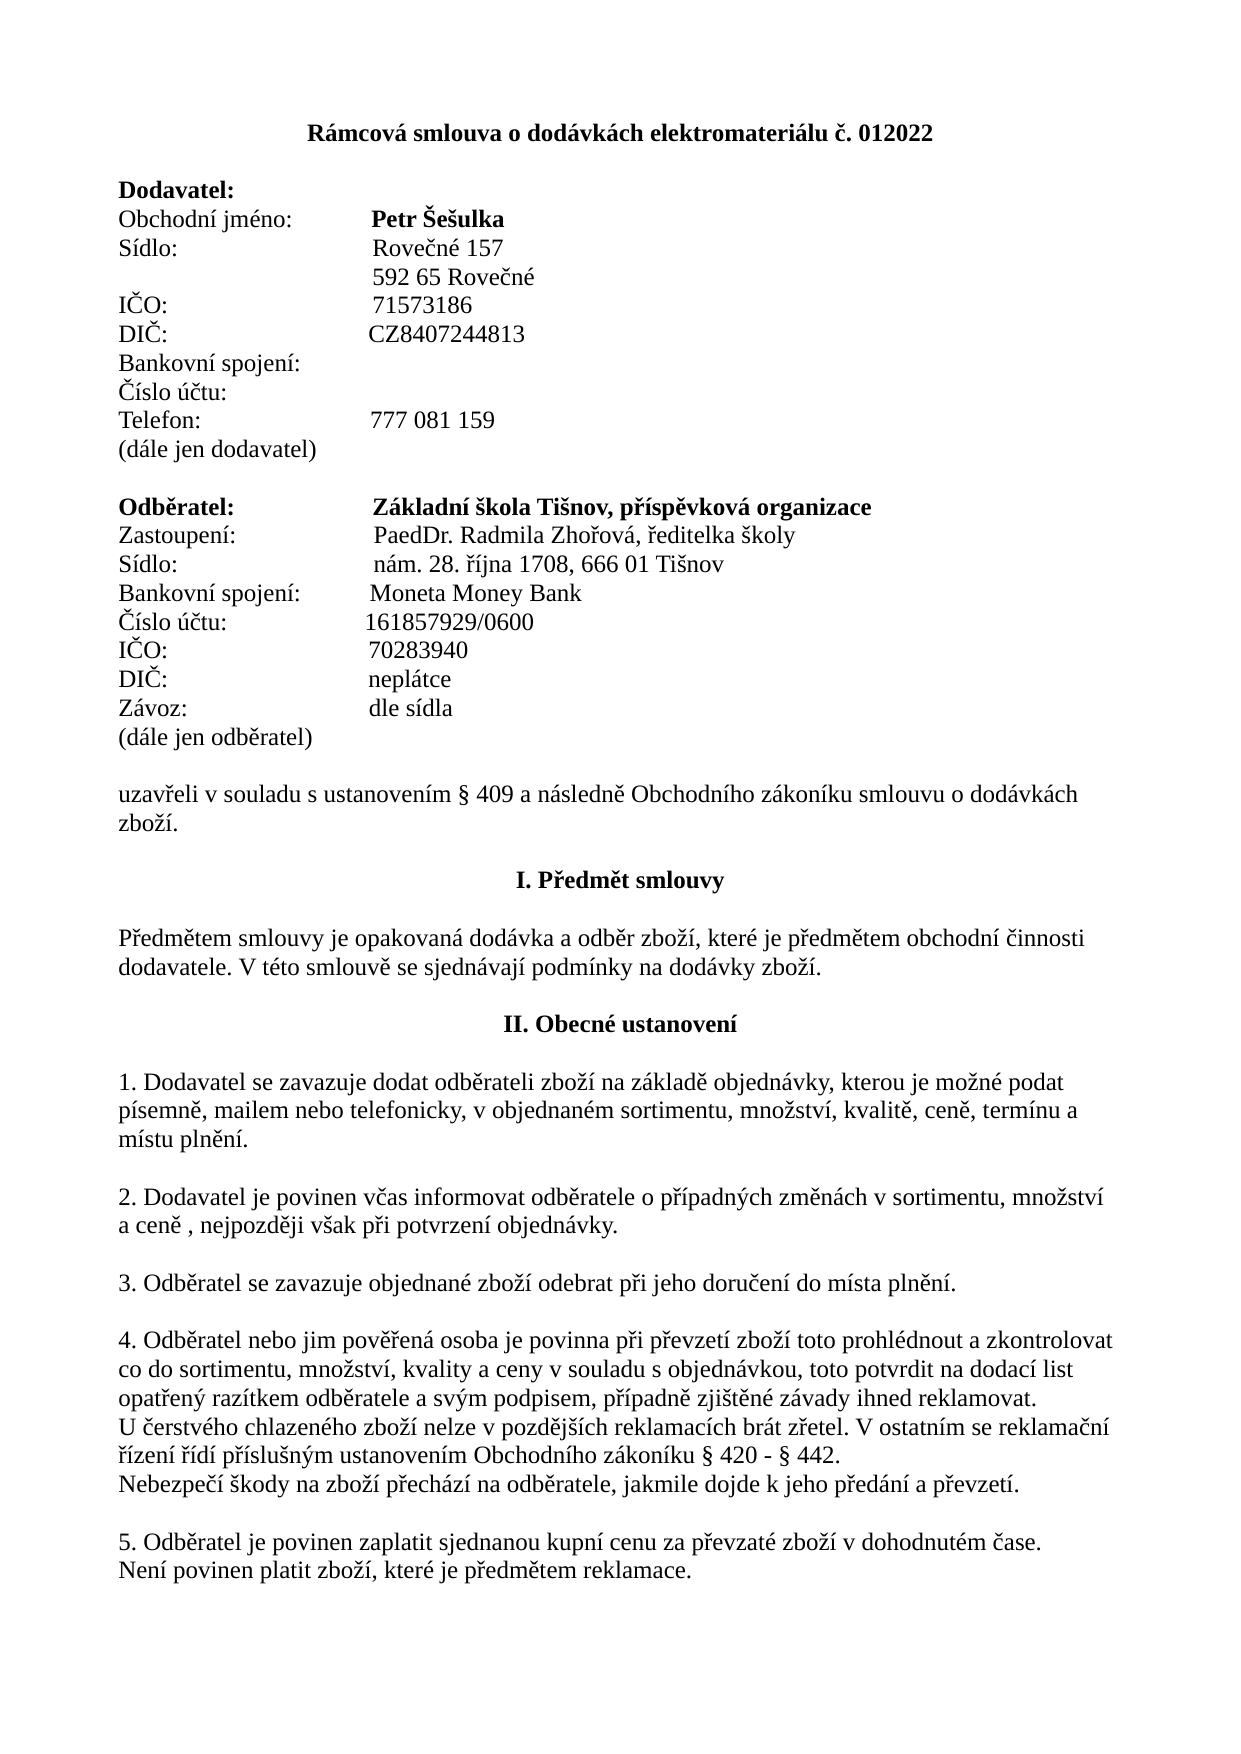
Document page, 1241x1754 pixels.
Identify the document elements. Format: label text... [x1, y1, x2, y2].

text uzavřeli v souladu s ustanovením § 409 a následně Obchodního zákoníku smlouvu o dodávkách zboží. [118, 779, 1122, 837]
text Nebezpečí škody na zboží přechází na odběratele, jakmile dojde k jeho předání a převzetí. [118, 1469, 1122, 1498]
text Sídlo: Rovečné 157 [118, 233, 1122, 262]
text Není povinen platit zboží, které je předmětem reklamace. [118, 1556, 1122, 1584]
text Odběratel: Základní škola Tišnov, příspěvková organizace [118, 492, 1122, 521]
text (dále jen odběratel) [118, 722, 1122, 751]
text IČO: 71573186 [118, 291, 1122, 319]
text U čerstvého chlazeného zboží nelze v pozdějších reklamacích brát zřetel. V ostatním se reklamační [118, 1412, 1122, 1441]
text Sídlo: nám. 28. října 1708, 666 01 Tišnov [118, 549, 1122, 578]
text Dodavatel: [118, 176, 1122, 204]
text Zastoupení: PaedDr. Radmila Zhořová, ředitelka školy [118, 521, 1122, 549]
text I. Předmět smlouvy [118, 866, 1122, 894]
text DIČ: CZ8407244813 [118, 319, 1122, 348]
text 3. Odběratel se zavazuje objednané zboží odebrat při jeho doručení do místa plnění. [118, 1268, 1122, 1297]
text Bankovní spojení: [118, 348, 1122, 377]
text Závoz: dle sídla [118, 693, 1122, 722]
text IČO: 70283940 [118, 636, 1122, 664]
text Číslo účtu: [118, 377, 1122, 406]
text a ceně , nejpozději však při potvrzení objednávky. [118, 1211, 1122, 1239]
text řízení řídí příslušným ustanovením Obchodního zákoníku § 420 - § 442. [118, 1441, 1122, 1469]
text Číslo účtu: 161857929/0600 [118, 607, 1122, 636]
text Předmětem smlouvy je opakovaná dodávka a odběr zboží, které je předmětem obchodní činnosti dodavatele. V této smlouvě se sjednávají podmínky na dodávky zboží. [118, 923, 1122, 981]
text Telefon: 777 081 159 [118, 406, 1122, 434]
text II. Obecné ustanovení [118, 1009, 1122, 1038]
text 592 65 Rovečné [118, 262, 1122, 291]
text Rámcová smlouva o dodávkách elektromateriálu č. 012022 [118, 118, 1122, 147]
text DIČ: neplátce [118, 664, 1122, 693]
text 5. Odběratel je povinen zaplatit sjednanou kupní cenu za převzaté zboží v dohodnutém čase. [118, 1527, 1122, 1556]
text Obchodní jméno: Petr Šešulka [118, 204, 1122, 233]
text 4. Odběratel nebo jim pověřená osoba je povinna při převzetí zboží toto prohlédnout a zkontrolovat [118, 1326, 1122, 1354]
text Bankovní spojení: Moneta Money Bank [118, 578, 1122, 607]
text co do sortimentu, množství, kvality a ceny v souladu s objednávkou, toto potvrdit na dodací list opatřený razítkem odběratele a svým podpisem, případně zjištěné závady ihned reklamovat. [118, 1354, 1122, 1412]
text (dále jen dodavatel) [118, 434, 1122, 463]
text 2. Dodavatel je povinen včas informovat odběratele o případných změnách v sortimentu, množství [118, 1182, 1122, 1211]
text 1. Dodavatel se zavazuje dodat odběrateli zboží na základě objednávky, kterou je možné podat písemně, mailem nebo telefonicky, v objednaném sortimentu, množství, kvalitě, ceně, termínu a místu plnění. [118, 1067, 1122, 1153]
